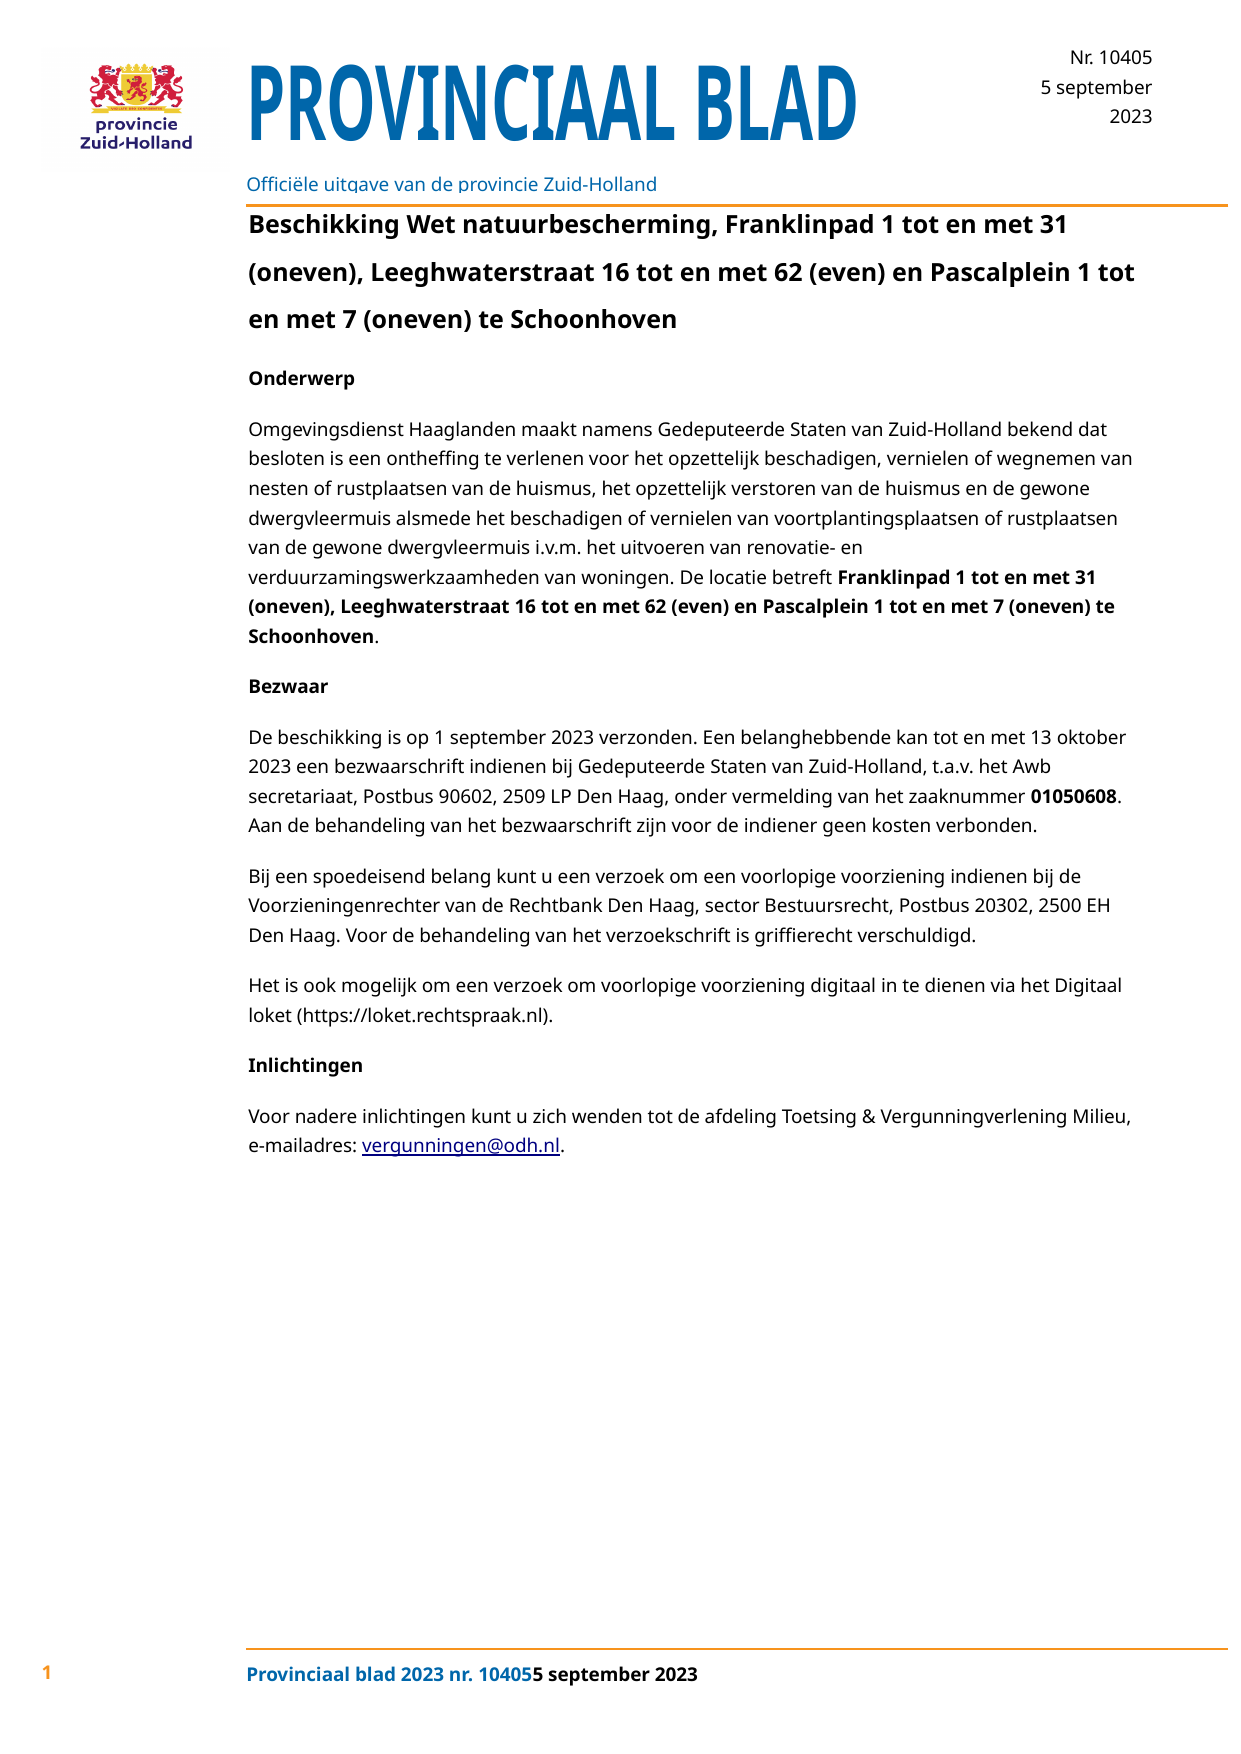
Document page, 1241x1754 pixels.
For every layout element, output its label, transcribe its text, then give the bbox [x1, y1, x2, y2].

text Voor nadere inlichtingen kunt u zich wenden tot de afdeling Toetsing & Vergunningverlening Milieu, e-mailadres: vergunningen@odh.nl. [248, 1103, 1152, 1158]
text Beschikking Wet natuurbescherming, Franklinpad 1 tot en met 31 (oneven), Leeghwaterstraat 16 tot en met 62 (even) en Pascalplein 1 tot en met 7 (oneven) te Schoonhoven [248, 207, 1152, 336]
text Omgevingsdienst Haaglanden maakt namens Gedeputeerde Staten van Zuid-Holland bekend dat besloten is een ontheffing te verlenen voor het opzettelijk beschadigen, vernielen of wegnemen van nesten of rustplaatsen van de huismus, het opzettelijk verstoren van de huismus en de gewone dwergvleermuis alsmede het beschadigen of vernielen van voortplantingsplaatsen of rustplaatsen van de gewone dwergvleermuis i.v.m. het uitvoeren van renovatie- en verduurzamingswerkzaamheden van woningen. De locatie betreft Franklinpad 1 tot en met 31 (oneven), Leeghwaterstraat 16 tot en met 62 (even) en Pascalplein 1 tot en met 7 (oneven) te Schoonhoven. [248, 416, 1152, 649]
text Bij een spoedeisend belang kunt u een verzoek om een voorlopige voorziening indienen bij de Voorzieningenrechter van de Rechtbank Den Haag, sector Bestuursrecht, Postbus 20302, 2500 EH Den Haag. Voor de behandeling van het verzoekschrift is griffierecht verschuldigd. [248, 863, 1152, 948]
picture [41, 47, 231, 172]
text De beschikking is op 1 september 2023 verzonden. Een belanghebbende kan tot en met 13 oktober 2023 een bezwaarschrift indienen bij Gedeputeerde Staten van Zuid-Holland, t.a.v. het Awb secretariaat, Postbus 90602, 2509 LP Den Haag, onder vermelding van het zaaknummer 01050608. Aan de behandeling van het bezwaarschrift zijn voor de indiener geen kosten verbonden. [248, 724, 1152, 838]
text Het is ook mogelijk om een verzoek om voorlopige voorziening digitaal in te dienen via het Digitaal loket (https://loket.rechtspraak.nl). [248, 973, 1152, 1028]
text Onderwerp [248, 366, 1152, 391]
text Bezwaar [248, 673, 1152, 699]
text Inlichtingen [248, 1053, 1152, 1078]
